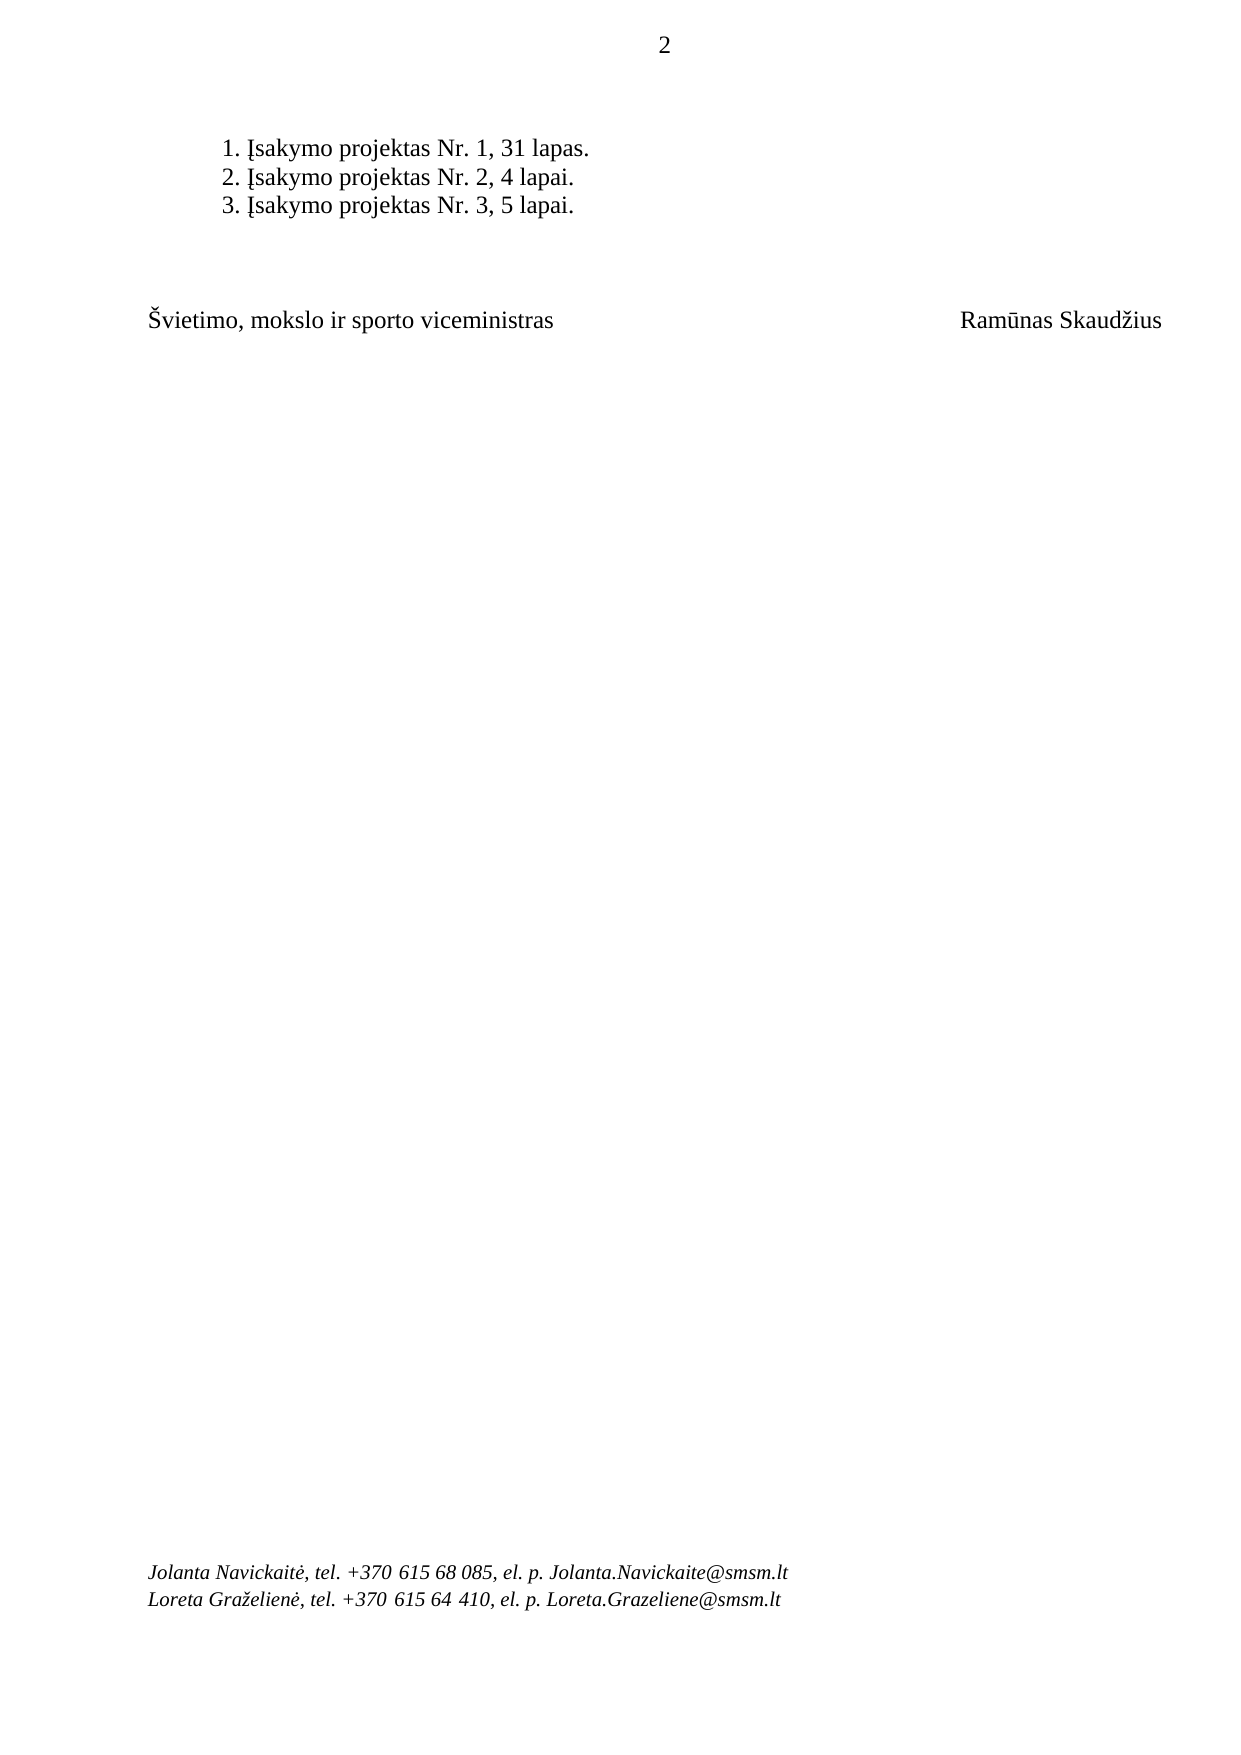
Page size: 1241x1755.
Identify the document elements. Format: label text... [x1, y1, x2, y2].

text 1. Įsakymo projektas Nr. 1, 31 lapas. [148, 133, 1181, 162]
table_header [750, 363, 1174, 394]
text 2. Įsakymo projektas Nr. 2, 4 lapai. [148, 162, 1181, 190]
text 3. Įsakymo projektas Nr. 3, 5 lapai. [148, 190, 1181, 219]
text Švietimo, mokslo ir sporto viceministras Ramūnas Skaudžius [148, 305, 1181, 334]
text Loreta Graželienė, tel. +370 615 64 410, el. p. Loreta.Grazeliene@smsm.lt [148, 1587, 1136, 1611]
table_header [148, 363, 749, 394]
text Jolanta Navickaitė, tel. +370 615 68 085, el. p. Jolanta.Navickaite@smsm.lt [148, 1559, 1136, 1584]
